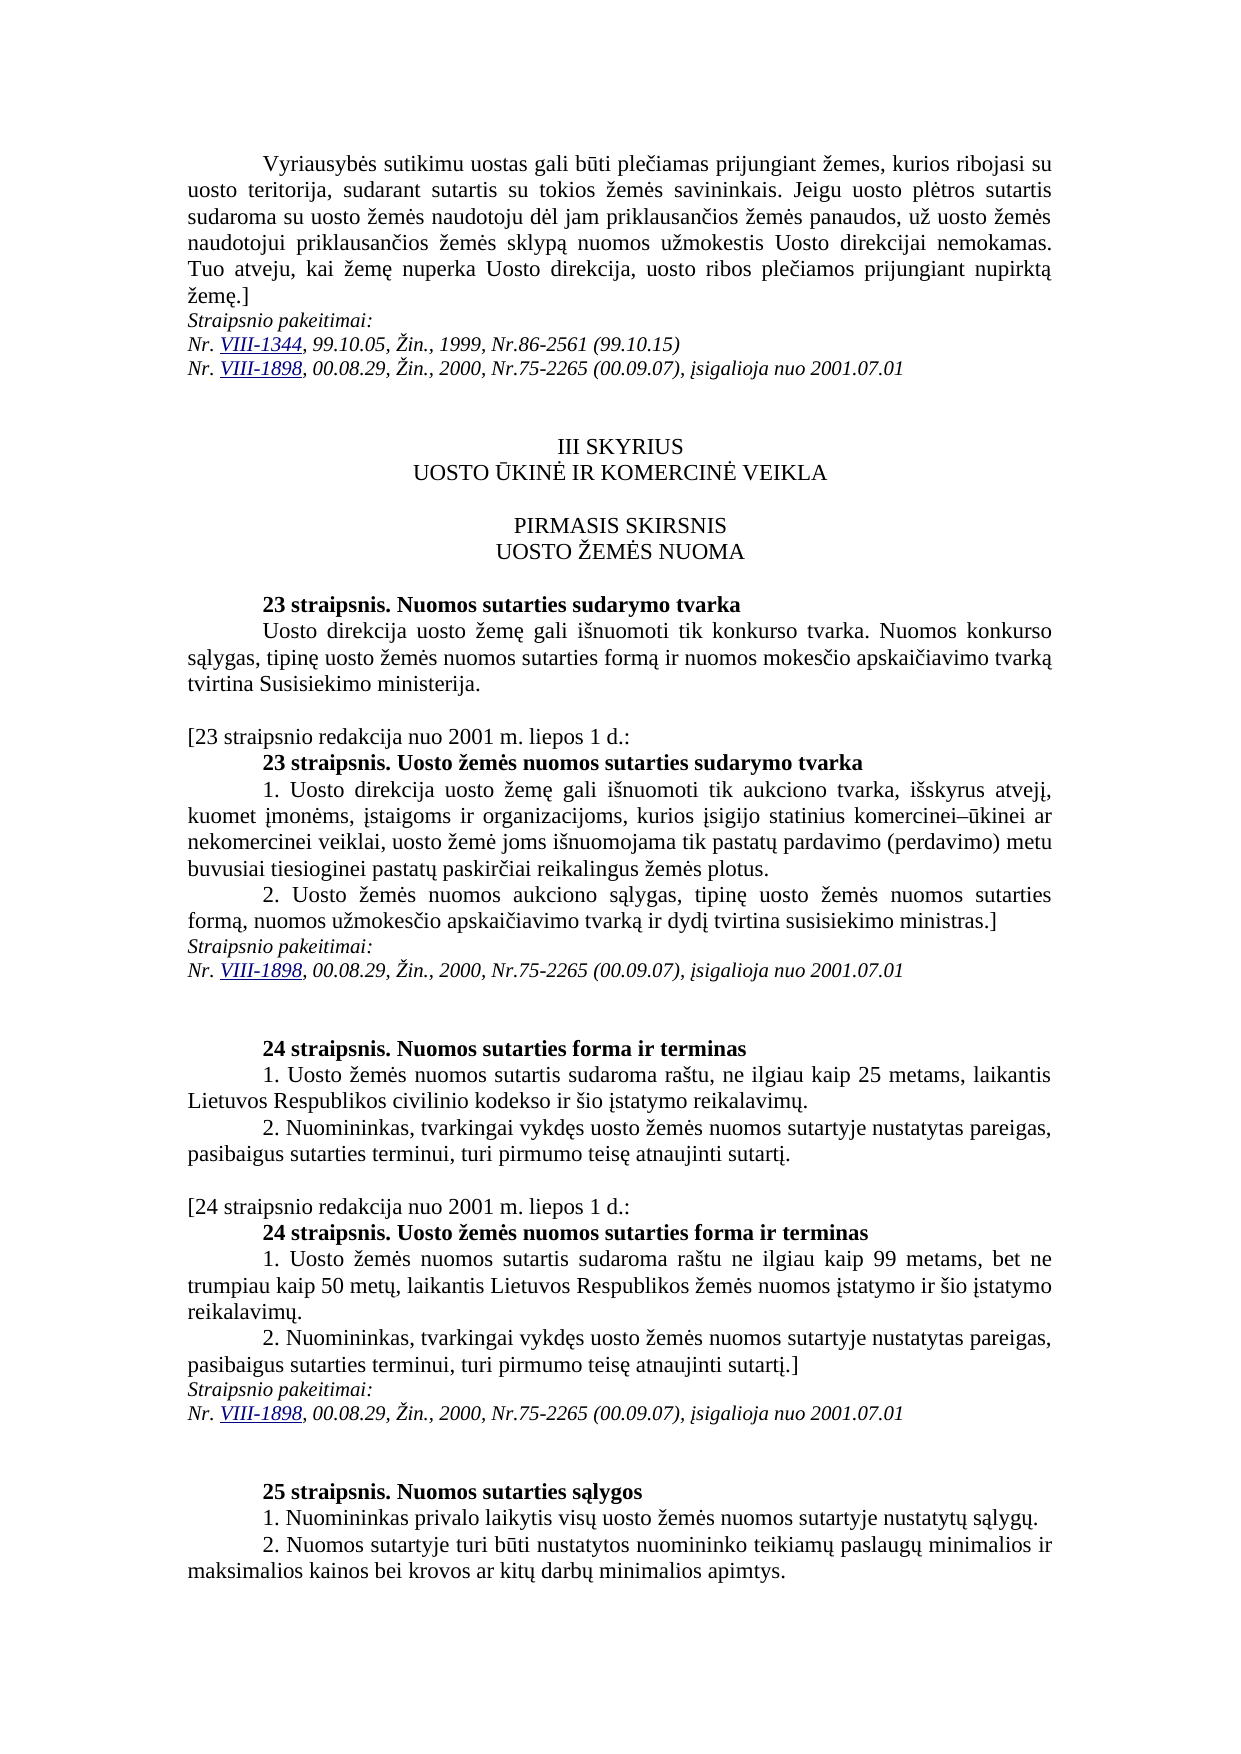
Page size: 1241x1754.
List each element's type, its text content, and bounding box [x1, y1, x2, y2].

text Uosto direkcija uosto žemę gali išnuomoti tik konkurso tvarka. Nuomos konkurso sąlygas, tipinę uosto žemės nuomos sutarties formą ir nuomos mokesčio apskaičiavimo tvarką tvirtina Susisiekimo ministerija. [187, 617, 1053, 697]
text 25 straipsnis. Nuomos sutarties sąlygos [187, 1478, 1053, 1504]
text 1. Nuomininkas privalo laikytis visų uosto žemės nuomos sutartyje nustatytų sąlygų. [187, 1504, 1053, 1531]
text 1. Uosto direkcija uosto žemę gali išnuomoti tik aukciono tvarka, išskyrus atvejį, kuomet įmonėms, įstaigoms ir organizacijoms, kurios įsigijo statinius komercinei–ūkinei ar nekomercinei veiklai, uosto žemė joms išnuomojama tik pastatų pardavimo (perdavimo) metu buvusiai tiesioginei pastatų paskirčiai reikalingus žemės plotus. [187, 776, 1053, 881]
text Straipsnio pakeitimai: [187, 1377, 1053, 1401]
text 1. Uosto žemės nuomos sutartis sudaroma raštu ne ilgiau kaip 99 metams, bet ne trumpiau kaip 50 metų, laikantis Lietuvos Respublikos žemės nuomos įstatymo ir šio įstatymo reikalavimų. [187, 1245, 1053, 1324]
text Straipsnio pakeitimai: [187, 308, 1053, 332]
text 2. Uosto žemės nuomos aukciono sąlygas, tipinę uosto žemės nuomos sutarties formą, nuomos užmokesčio apskaičiavimo tvarką ir dydį tvirtina susisiekimo ministras.] [187, 881, 1053, 934]
text Nr. VIII-1898, 00.08.29, Žin., 2000, Nr.75-2265 (00.09.07), įsigalioja nuo 2001.07.01 [187, 356, 1053, 380]
text 1. Uosto žemės nuomos sutartis sudaroma raštu, ne ilgiau kaip 25 metams, laikantis Lietuvos Respublikos civilinio kodekso ir šio įstatymo reikalavimų. [187, 1061, 1053, 1114]
text Vyriausybės sutikimu uostas gali būti plečiamas prijungiant žemes, kurios ribojasi su uosto teritorija, sudarant sutartis su tokios žemės savininkais. Jeigu uosto plėtros sutartis sudaroma su uosto žemės naudotoju dėl jam priklausančios žemės panaudos, už uosto žemės naudotojui priklausančios žemės sklypą nuomos užmokestis Uosto direkcijai nemokamas. Tuo atveju, kai žemę nuperka Uosto direkcija, uosto ribos plečiamos prijungiant nupirktą žemę.] [187, 150, 1053, 308]
text Nr. VIII-1898, 00.08.29, Žin., 2000, Nr.75-2265 (00.09.07), įsigalioja nuo 2001.07.01 [187, 958, 1053, 982]
text Nr. VIII-1344, 99.10.05, Žin., 1999, Nr.86-2561 (99.10.15) [187, 332, 1053, 356]
text Straipsnio pakeitimai: [187, 934, 1053, 958]
text UOSTO ŪKINĖ IR KOMERCINĖ VEIKLA [187, 459, 1053, 486]
text 2. Nuomos sutartyje turi būti nustatytos nuomininko teikiamų paslaugų minimalios ir maksimalios kainos bei krovos ar kitų darbų minimalios apimtys. [187, 1531, 1053, 1583]
text [24 straipsnio redakcija nuo 2001 m. liepos 1 d.: [187, 1193, 1053, 1219]
text Nr. VIII-1898, 00.08.29, Žin., 2000, Nr.75-2265 (00.09.07), įsigalioja nuo 2001.07.01 [187, 1401, 1053, 1425]
text 24 straipsnis. Nuomos sutarties forma ir terminas [187, 1034, 1053, 1061]
text [23 straipsnio redakcija nuo 2001 m. liepos 1 d.: [187, 723, 1053, 749]
text PIRMASIS SKIRSNIS [187, 512, 1053, 538]
text 24 straipsnis. Uosto žemės nuomos sutarties forma ir terminas [187, 1219, 1053, 1245]
text 23 straipsnis. Uosto žemės nuomos sutarties sudarymo tvarka [187, 749, 1053, 776]
text 2. Nuomininkas, tvarkingai vykdęs uosto žemės nuomos sutartyje nustatytas pareigas, pasibaigus sutarties terminui, turi pirmumo teisę atnaujinti sutartį. [187, 1114, 1053, 1166]
text UOSTO ŽEMĖS NUOMA [187, 538, 1053, 565]
text 23 straipsnis. Nuomos sutarties sudarymo tvarka [187, 591, 1053, 617]
text III SKYRIUS [187, 433, 1053, 459]
text 2. Nuomininkas, tvarkingai vykdęs uosto žemės nuomos sutartyje nustatytas pareigas, pasibaigus sutarties terminui, turi pirmumo teisę atnaujinti sutartį.] [187, 1324, 1053, 1377]
